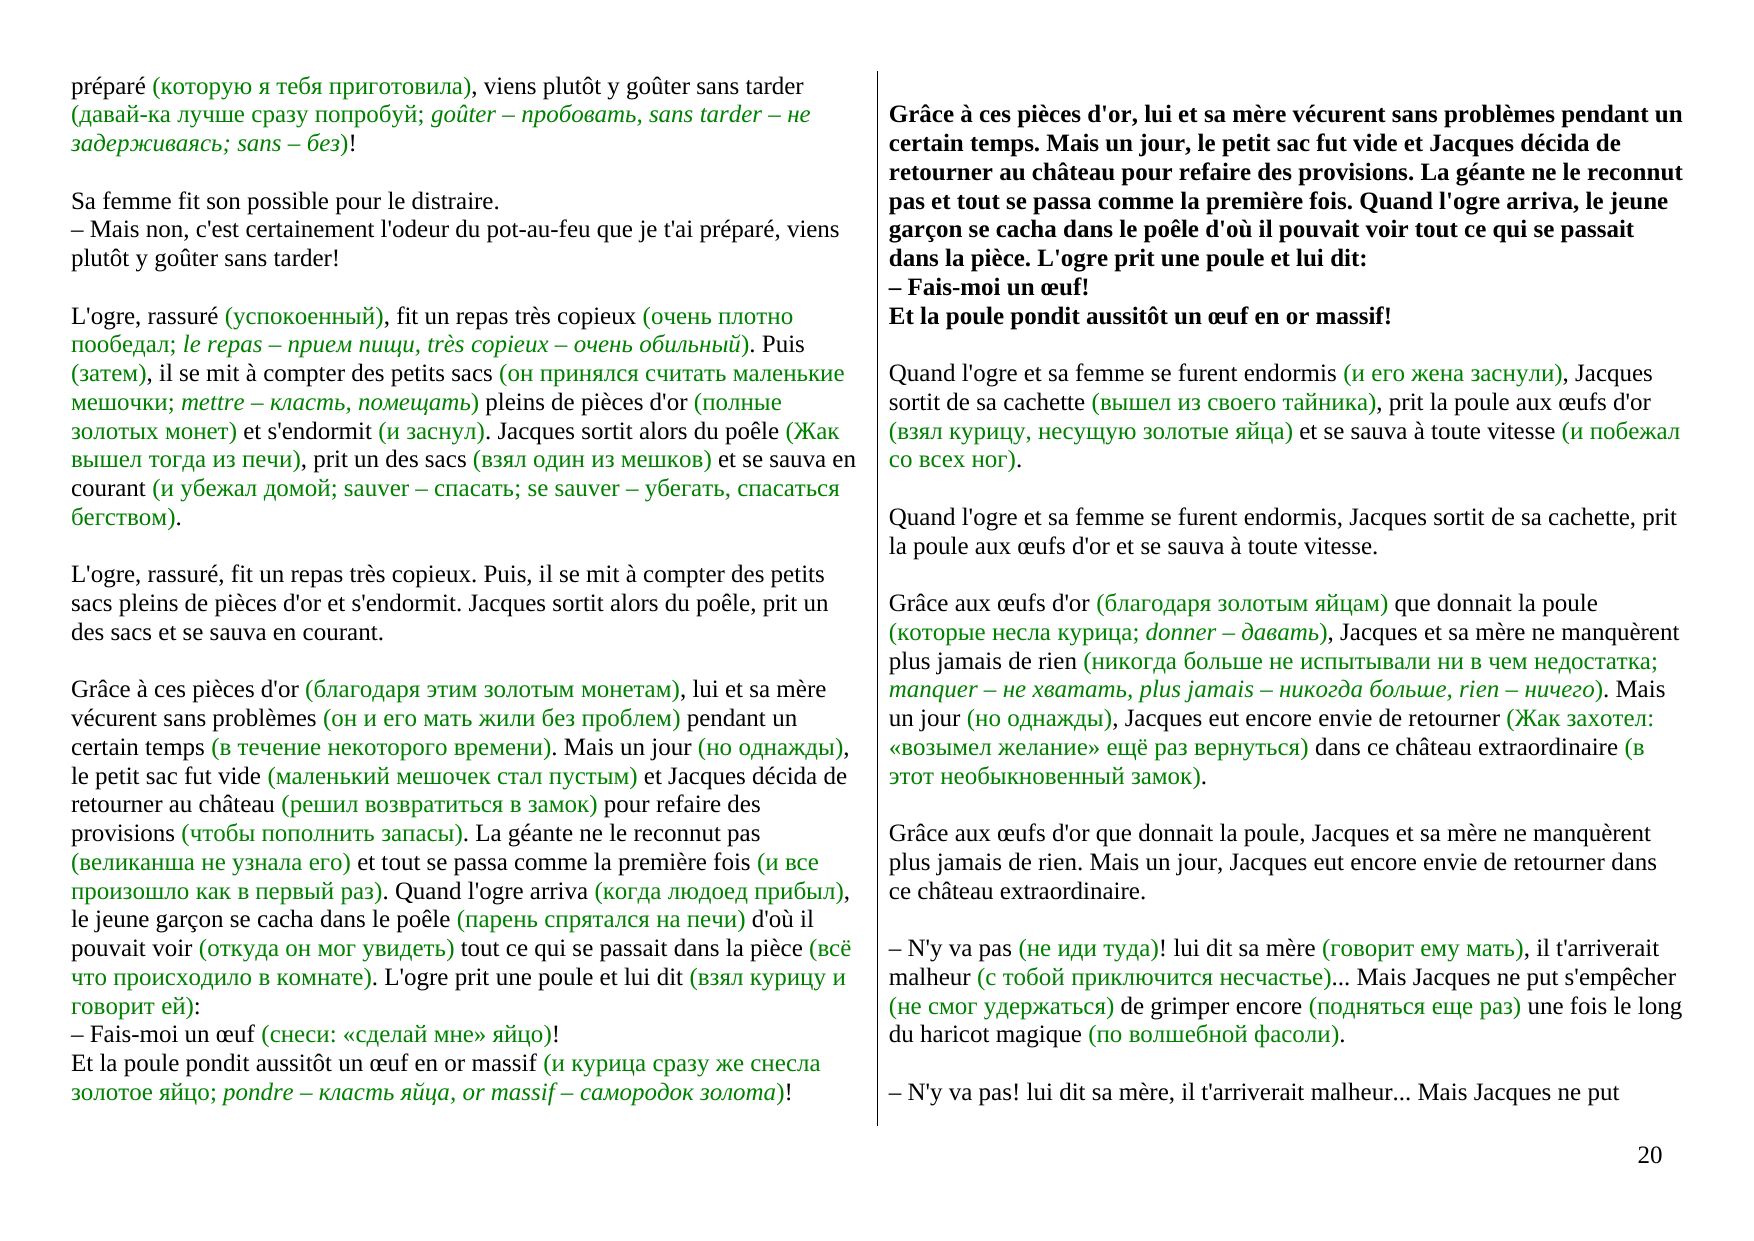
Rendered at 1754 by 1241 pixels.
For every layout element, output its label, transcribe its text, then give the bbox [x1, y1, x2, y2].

text Quand l'ogre et sa femme se furent endormis (и его жена заснули), Jacques sortit de sa cachette (вышел из своего тайника), prit la poule aux œufs d'or (взял курицу, несущую золотые яйца) et se sauva à toute vitesse (и побежал со всех ног). [889, 358, 1683, 473]
text – N'y va pas (не иди туда)! lui dit sa mère (говорит ему мать), il t'arriverait malheur (с тобой приключится несчастье)... Mais Jacques ne put s'empêcher (не смог удержаться) de grimper encore (подняться еще раз) une fois le long du haricot magique (по волшебной фасоли). [889, 933, 1683, 1048]
text – Mais non, c'est certainement l'odeur du pot-au-feu que je t'ai préparé, viens plutôt y goûter sans tarder! [71, 214, 865, 272]
text L'ogre, rassuré (успокоенный), fit un repas très copieux (очень плотно пообедал; le repas – прием пищи, très copieux – очень обильный). Puis (затем), il se mit à compter des petits sacs (он принялся считать маленькие мешочки; mettre – класть, помещать) pleins de pièces d'or (полные золотых монет) et s'endormit (и заснул). Jacques sortit alors du poêle (Жак вышел тогда из печи), prit un des sacs (взял один из мешков) et se sauva en courant (и убежал домой; sauver – спасать; se sauver – убегать, спасаться бегством). [71, 301, 865, 531]
text Et la poule pondit aussitôt un œuf en or massif (и курица сразу же снесла золотое яйцо; pondre – класть яйца, or massif – самородок золота)! [71, 1048, 865, 1106]
text Et la poule pondit aussitôt un œuf en or massif! [889, 301, 1683, 329]
text préparé (которую я тебя приготовила), viens plutôt y goûter sans tarder (давай-ка лучше сразу попробуй; goûter – пробовать, sans tarder – не задерживаясь; sans – без)! [71, 71, 865, 157]
text L'ogre, rassuré, fit un repas très copieux. Puis, il se mit à compter des petits sacs pleins de pièces d'or et s'endormit. Jacques sortit alors du poêle, prit un des sacs et se sauva en courant. [71, 559, 865, 646]
text Grâce aux œufs d'or que donnait la poule, Jacques et sa mère ne manquèrent plus jamais de rien. Mais un jour, Jacques eut encore envie de retourner dans ce château extraordinaire. [889, 818, 1683, 904]
text Quand l'ogre et sa femme se furent endormis, Jacques sortit de sa cachette, prit la poule aux œufs d'or et se sauva à toute vitesse. [889, 502, 1683, 559]
text Grâce aux œufs d'or (благодаря золотым яйцам) que donnait la poule (которые несла курица; donner – давать), Jacques et sa mère ne manquèrent plus jamais de rien (никогда больше не испытывали ни в чем недостатка; manquer – не хватать, plus jamais – никогда больше, rien – ничего). Mais un jour (но однажды), Jacques eut encore envie de retourner (Жак захотел: «возымел желание» ещё раз вернуться) dans ce château extraordinaire (в этот необыкновенный замок). [889, 588, 1683, 789]
text Sa femme fit son possible pour le distraire. [71, 186, 865, 214]
text Grâce à ces pièces d'or, lui et sa mère vécurent sans problèmes pendant un certain temps. Mais un jour, le petit sac fut vide et Jacques décida de retourner au château pour refaire des provisions. La géante ne le reconnut pas et tout se passa comme la première fois. Quand l'ogre arriva, le jeune garçon se cacha dans le poêle d'où il pouvait voir tout ce qui se passait dans la pièce. L'ogre prit une poule et lui dit: [889, 99, 1683, 272]
text – Fais-moi un œuf! [889, 272, 1683, 301]
text – Fais-moi un œuf (снеси: «сделай мне» яйцо)! [71, 1019, 865, 1048]
text – N'y va pas! lui dit sa mère, il t'arriverait malheur... Mais Jacques ne put [889, 1077, 1683, 1106]
text Grâce à ces pièces d'or (благодаря этим золотым монетам), lui et sa mère vécurent sans problèmes (он и его мать жили без проблем) pendant un certain temps (в течение некоторого времени). Mais un jour (но однажды), le petit sac fut vide (маленький мешочек стал пустым) et Jacques décida de retourner au château (решил возвратиться в замок) pour refaire des provisions (чтобы пополнить запасы). La géante ne le reconnut pas (великанша не узнала его) et tout se passa comme la première fois (и все произошло как в первый раз). Quand l'ogre arriva (когда людоед прибыл), le jeune garçon se cacha dans le poêle (парень спрятался на печи) d'où il pouvait voir (откуда он мог увидеть) tout ce qui se passait dans la pièce (всё что происходило в комнате). L'ogre prit une poule et lui dit (взял курицу и говорит ей): [71, 674, 865, 1019]
